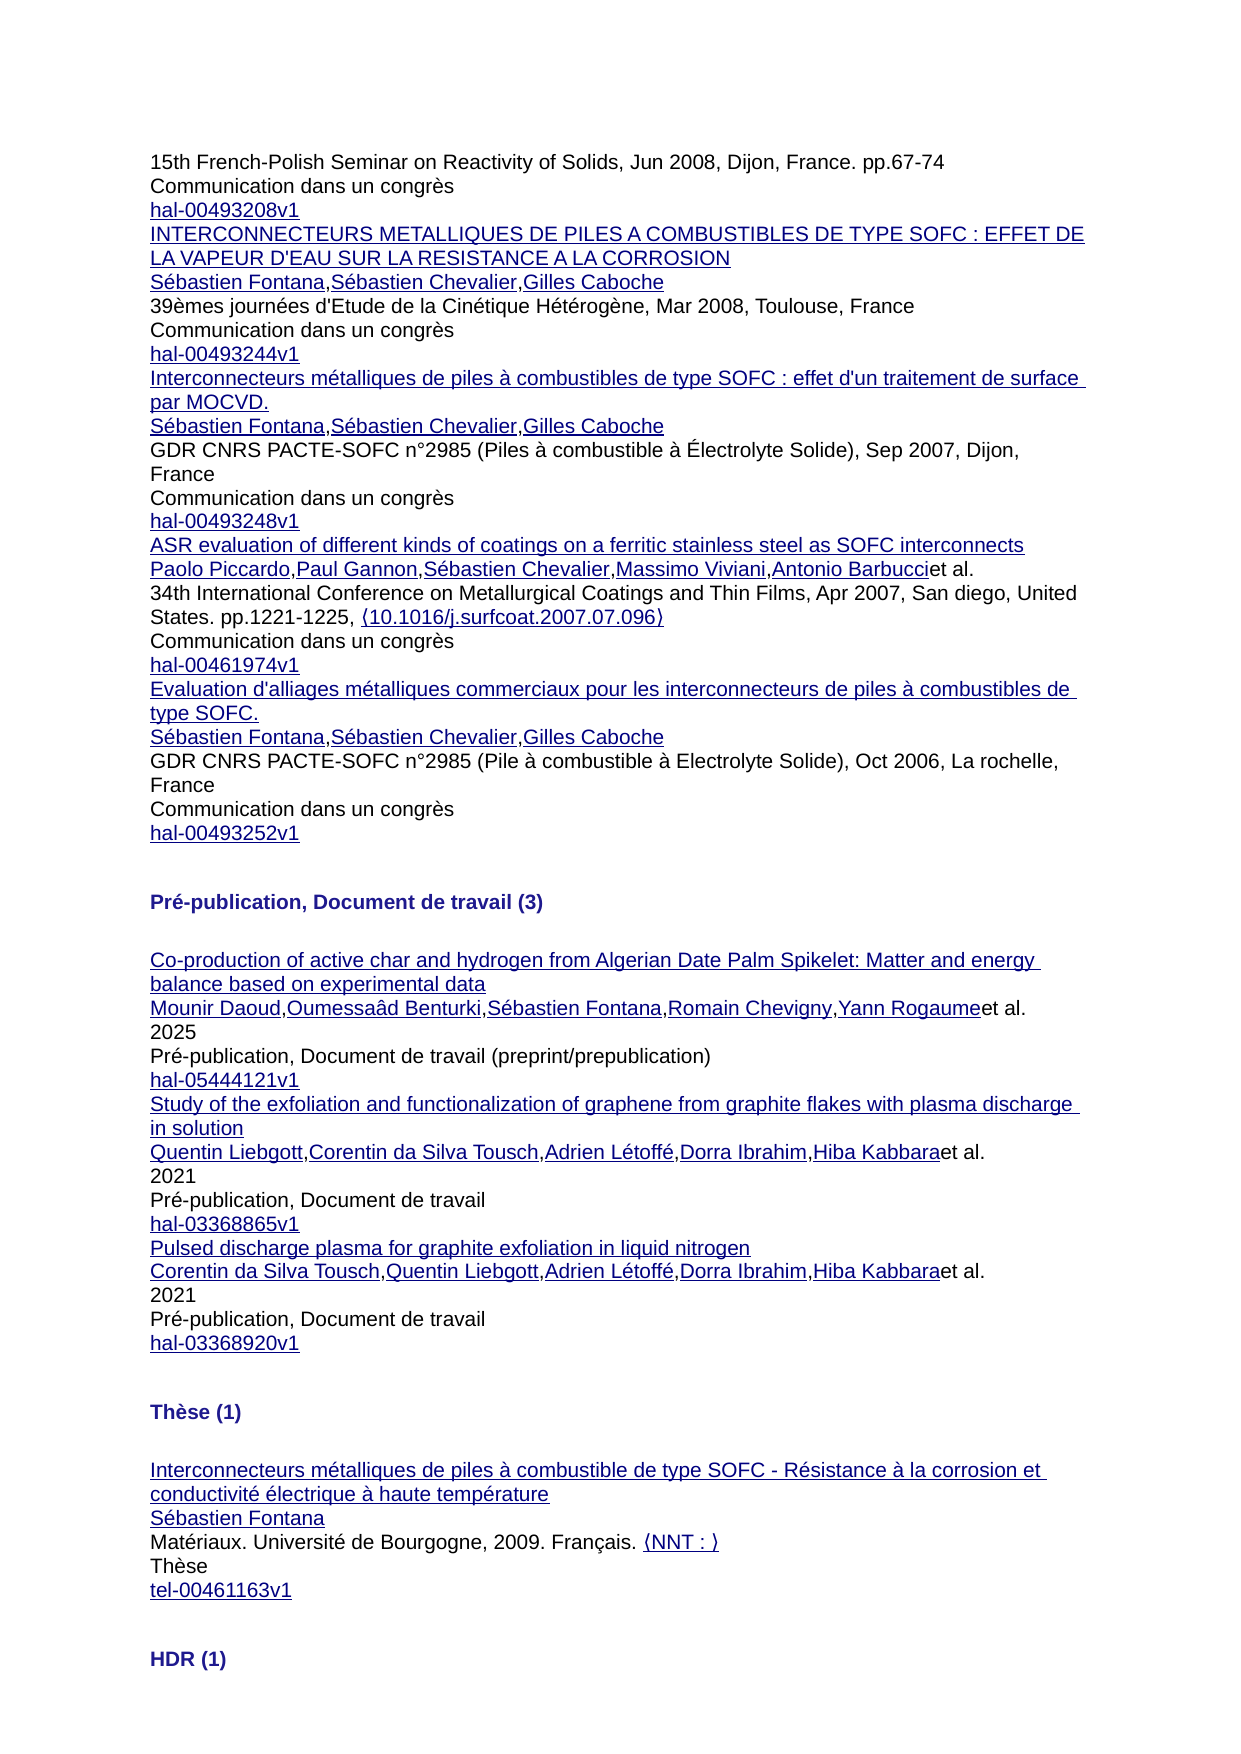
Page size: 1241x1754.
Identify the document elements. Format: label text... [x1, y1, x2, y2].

table_cell Interconnecteurs métalliques de piles à combustibles de type SOFC : effet d'un traitement de surface par MOCVD. Sébastien Fontana,Sébastien Chevalier,Gilles Caboche GDR CNRS PACTE-SOFC n°2985 (Piles à combustible à Électrolyte Solide), Sep 2007, Dijon, France Communication dans un congrès hal-00493248v1 [150, 366, 1090, 533]
subtitle Thèse (1) [150, 1400, 1090, 1424]
subtitle Pré-publication, Document de travail (3) [150, 889, 1090, 913]
table_header Interconnecteurs métalliques de piles à combustible de type SOFC - Résistance à la corrosion et conductivité électrique à haute température Sébastien Fontana Matériaux. Université de Bourgogne, 2009. Français. ⟨NNT : ⟩ Thèse tel-00461163v1 [150, 1458, 1090, 1602]
table_cell ASR evaluation of different kinds of coatings on a ferritic stainless steel as SOFC interconnects Paolo Piccardo,Paul Gannon,Sébastien Chevalier,Massimo Viviani,Antonio Barbucciet al. 34th International Conference on Metallurgical Coatings and Thin Films, Apr 2007, San diego, United States. pp.1221-1225, ⟨10.1016/j.surfcoat.2007.07.096⟩ Communication dans un congrès hal-00461974v1 [150, 533, 1090, 677]
table_cell 15th French-Polish Seminar on Reactivity of Solids, Jun 2008, Dijon, France. pp.67-74 Communication dans un congrès hal-00493208v1 [150, 150, 1090, 222]
table_cell Evaluation d'alliages métalliques commerciaux pour les interconnecteurs de piles à combustibles de type SOFC. Sébastien Fontana,Sébastien Chevalier,Gilles Caboche GDR CNRS PACTE-SOFC n°2985 (Pile à combustible à Electrolyte Solide), Oct 2006, La rochelle, France Communication dans un congrès hal-00493252v1 [150, 677, 1090, 845]
table_cell INTERCONNECTEURS METALLIQUES DE PILES A COMBUSTIBLES DE TYPE SOFC : EFFET DE LA VAPEUR D'EAU SUR LA RESISTANCE A LA CORROSION Sébastien Fontana,Sébastien Chevalier,Gilles Caboche 39èmes journées d'Etude de la Cinétique Hétérogène, Mar 2008, Toulouse, France Communication dans un congrès hal-00493244v1 [150, 222, 1090, 366]
subtitle HDR (1) [150, 1647, 1090, 1671]
table_cell Pulsed discharge plasma for graphite exfoliation in liquid nitrogen Corentin da Silva Tousch,Quentin Liebgott,Adrien Létoffé,Dorra Ibrahim,Hiba Kabbaraet al. 2021 Pré-publication, Document de travail hal-03368920v1 [150, 1235, 1090, 1355]
table_header Co-production of active char and hydrogen from Algerian Date Palm Spikelet: Matter and energy balance based on experimental data Mounir Daoud,Oumessaâd Benturki,Sébastien Fontana,Romain Chevigny,Yann Rogaumeet al. 2025 Pré-publication, Document de travail (preprint/prepublication) hal-05444121v1 [150, 948, 1090, 1092]
table_cell Study of the exfoliation and functionalization of graphene from graphite flakes with plasma discharge in solution Quentin Liebgott,Corentin da Silva Tousch,Adrien Létoffé,Dorra Ibrahim,Hiba Kabbaraet al. 2021 Pré-publication, Document de travail hal-03368865v1 [150, 1092, 1090, 1235]
